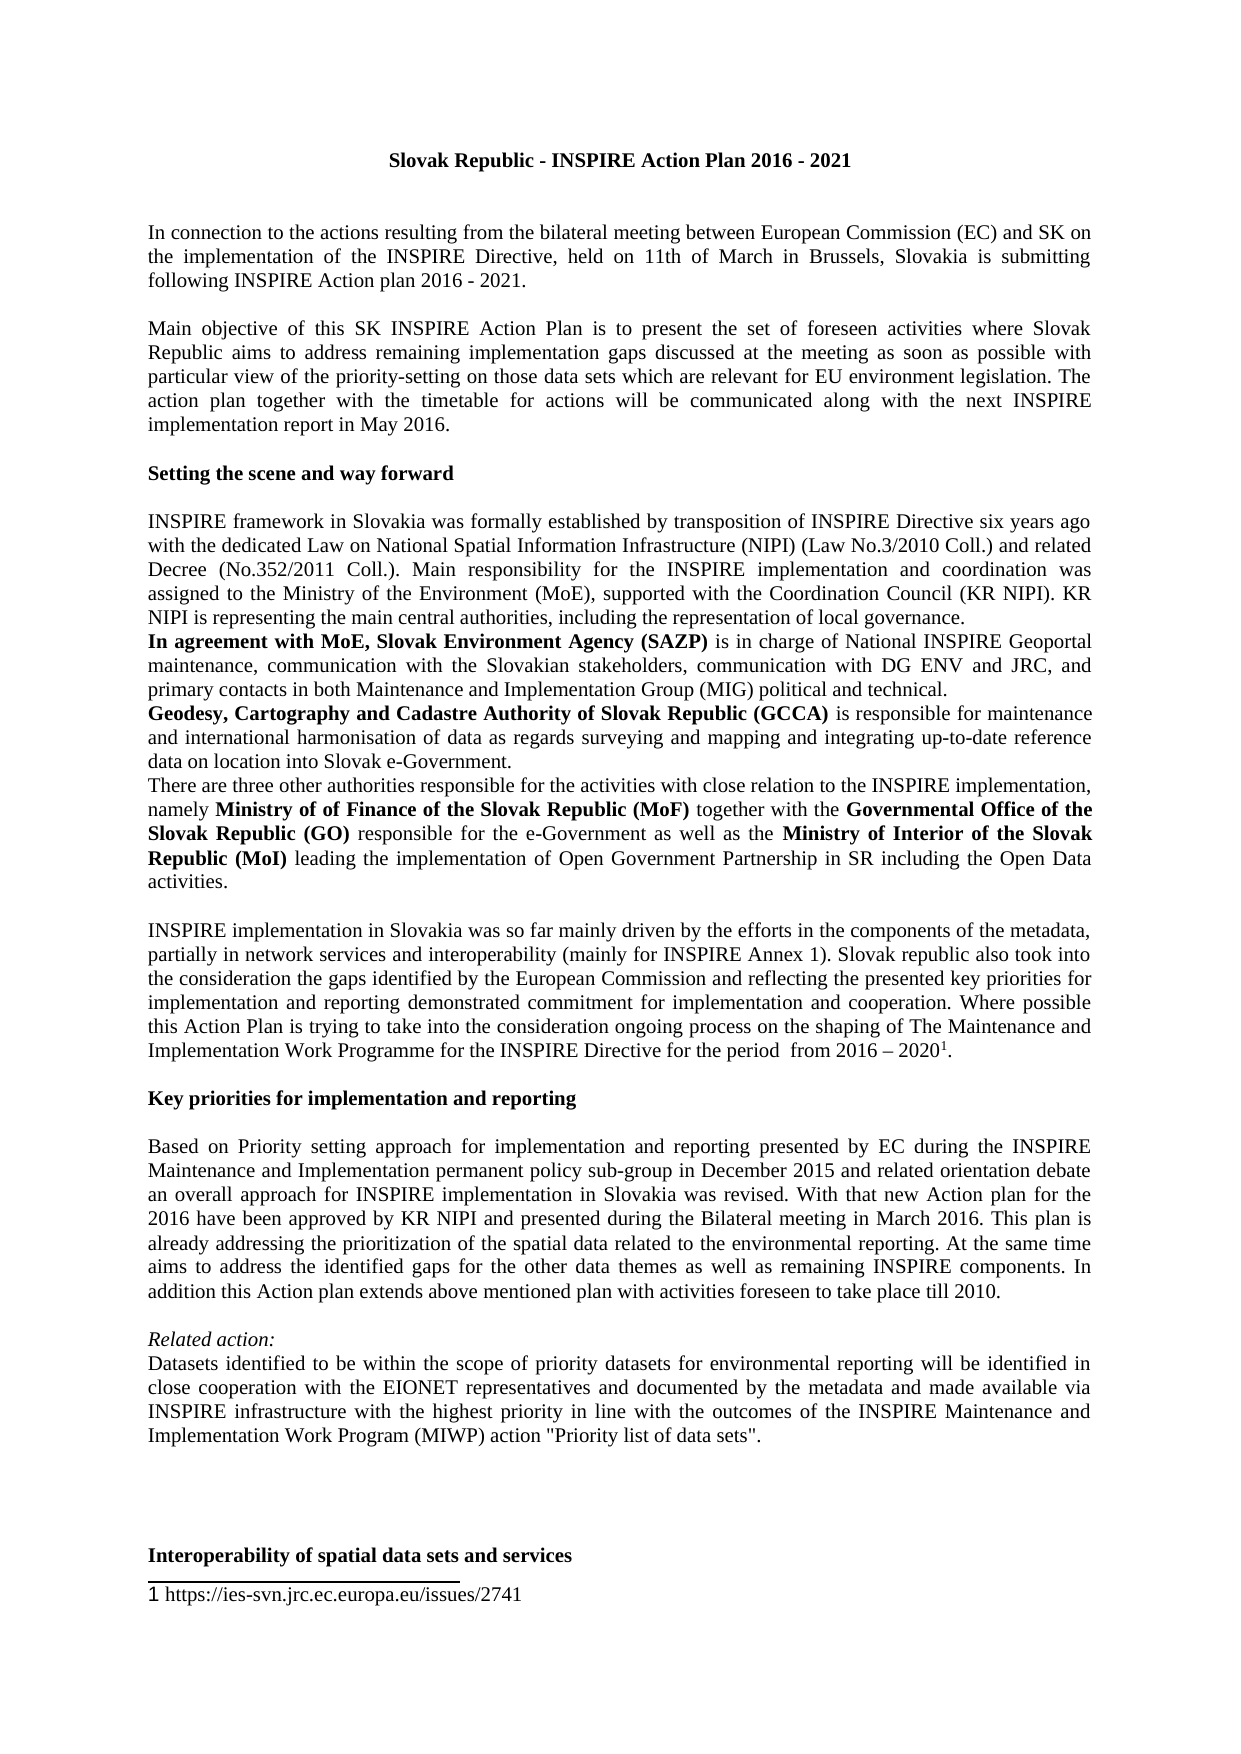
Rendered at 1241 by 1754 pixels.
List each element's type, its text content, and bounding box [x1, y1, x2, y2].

text https://ies-svn.jrc.ec.europa.eu/issues/2741 [148, 1582, 1093, 1606]
text Slovak Republic - INSPIRE Action Plan 2016 - 2021 [148, 148, 1093, 172]
text Setting the scene and way forward [148, 460, 1093, 484]
text INSPIRE framework in Slovakia was formally established by transposition of INSPIRE Directive six years ago with the dedicated Law on National Spatial Information Infrastructure (NIPI) (Law No.3/2010 Coll.) and related Decree (No.352/2011 Coll.). Main responsibility for the INSPIRE implementation and coordination was assigned to the Ministry of the Environment (MoE), supported with the Coordination Council (KR NIPI). KR NIPI is representing the main central authorities, including the representation of local governance. [148, 508, 1093, 629]
text Geodesy, Cartography and Cadastre Authority of Slovak Republic (GCCA) is responsible for maintenance and international harmonisation of data as regards surveying and mapping and integrating up-to-date reference data on location into Slovak e-Government. [148, 701, 1093, 773]
text Datasets identified to be within the scope of priority datasets for environmental reporting will be identified in close cooperation with the EIONET representatives and documented by the metadata and made available via INSPIRE infrastructure with the highest priority in line with the outcomes of the INSPIRE Maintenance and Implementation Work Program (MIWP) action "Priority list of data sets". [148, 1351, 1093, 1447]
text In agreement with MoE, Slovak Environment Agency (SAZP) is in charge of National INSPIRE Geoportal maintenance, communication with the Slovakian stakeholders, communication with DG ENV and JRC, and primary contacts in both Maintenance and Implementation Group (MIG) political and technical. [148, 629, 1093, 701]
text Related action: [148, 1327, 1093, 1351]
text There are three other authorities responsible for the activities with close relation to the INSPIRE implementation, namely Ministry of of Finance of the Slovak Republic (MoF) together with the Governmental Office of the Slovak Republic (GO) responsible for the e-Government as well as the Ministry of Interior of the Slovak Republic (MoI) leading the implementation of Open Government Partnership in SR including the Open Data activities. [148, 773, 1093, 893]
text In connection to the actions resulting from the bilateral meeting between European Commission (EC) and SK on the implementation of the INSPIRE Directive, held on 11th of March in Brussels, Slovakia is submitting following INSPIRE Action plan 2016 - 2021. [148, 220, 1093, 292]
text Interoperability of spatial data sets and services [148, 1543, 1093, 1567]
text Main objective of this SK INSPIRE Action Plan is to present the set of foreseen activities where Slovak Republic aims to address remaining implementation gaps discussed at the meeting as soon as possible with particular view of the priority-setting on those data sets which are relevant for EU environment legislation. The action plan together with the timetable for actions will be communicated along with the next INSPIRE implementation report in May 2016. [148, 316, 1093, 436]
text INSPIRE implementation in Slovakia was so far mainly driven by the efforts in the components of the metadata, partially in network services and interoperability (mainly for INSPIRE Annex 1). Slovak republic also took into the consideration the gaps identified by the European Commission and reflecting the presented key priorities for implementation and reporting demonstrated commitment for implementation and cooperation. Where possible this Action Plan is trying to take into the consideration ongoing process on the shaping of The Maintenance and Implementation Work Programme for the INSPIRE Directive for the period from 2016 – 2020. [148, 918, 1093, 1062]
text Key priorities for implementation and reporting [148, 1086, 1093, 1110]
text Based on Priority setting approach for implementation and reporting presented by EC during the INSPIRE Maintenance and Implementation permanent policy sub-group in December 2015 and related orientation debate an overall approach for INSPIRE implementation in Slovakia was revised. With that new Action plan for the 2016 have been approved by KR NIPI and presented during the Bilateral meeting in March 2016. This plan is already addressing the prioritization of the spatial data related to the environmental reporting. At the same time aims to address the identified gaps for the other data themes as well as remaining INSPIRE components. In addition this Action plan extends above mentioned plan with activities foreseen to take place till 2010. [148, 1134, 1093, 1303]
